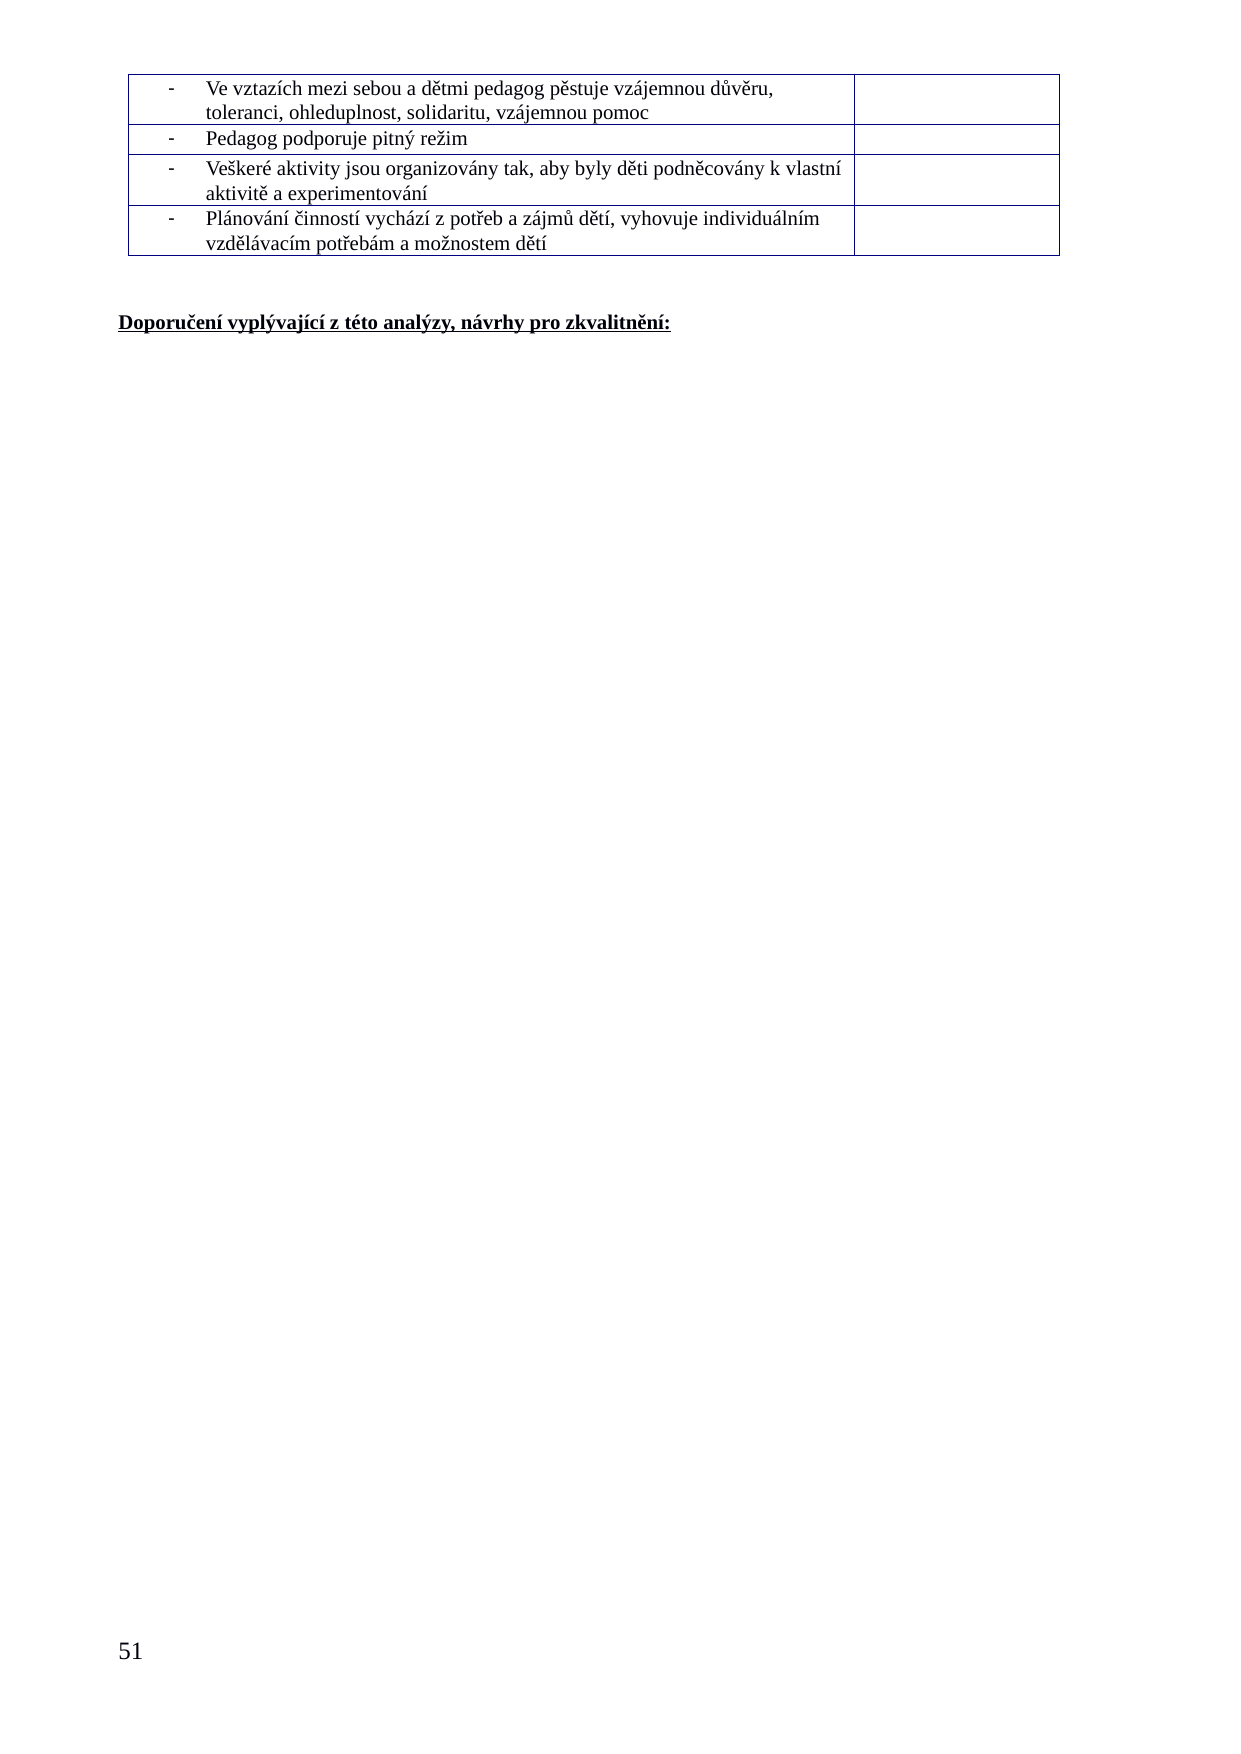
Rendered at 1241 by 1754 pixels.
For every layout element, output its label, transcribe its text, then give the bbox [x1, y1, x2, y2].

table_cell Ve vztazích mezi sebou a dětmi pedagog pěstuje vzájemnou důvěru, toleranci, ohleduplnost, solidaritu, vzájemnou pomoc [129, 75, 854, 124]
text Doporučení vyplývající z této analýzy, návrhy pro zkvalitnění: [118, 310, 1122, 334]
table_cell [855, 155, 1059, 204]
table_cell [855, 75, 1059, 124]
table_cell Plánování činností vychází z potřeb a zájmů dětí, vyhovuje individuálním vzdělávacím potřebám a možnostem dětí [129, 206, 854, 255]
table_cell Pedagog podporuje pitný režim [129, 125, 854, 154]
table_cell [855, 206, 1059, 255]
table_cell Veškeré aktivity jsou organizovány tak, aby byly děti podněcovány k vlastní aktivitě a experimentování [129, 155, 854, 204]
table_cell [855, 125, 1059, 154]
